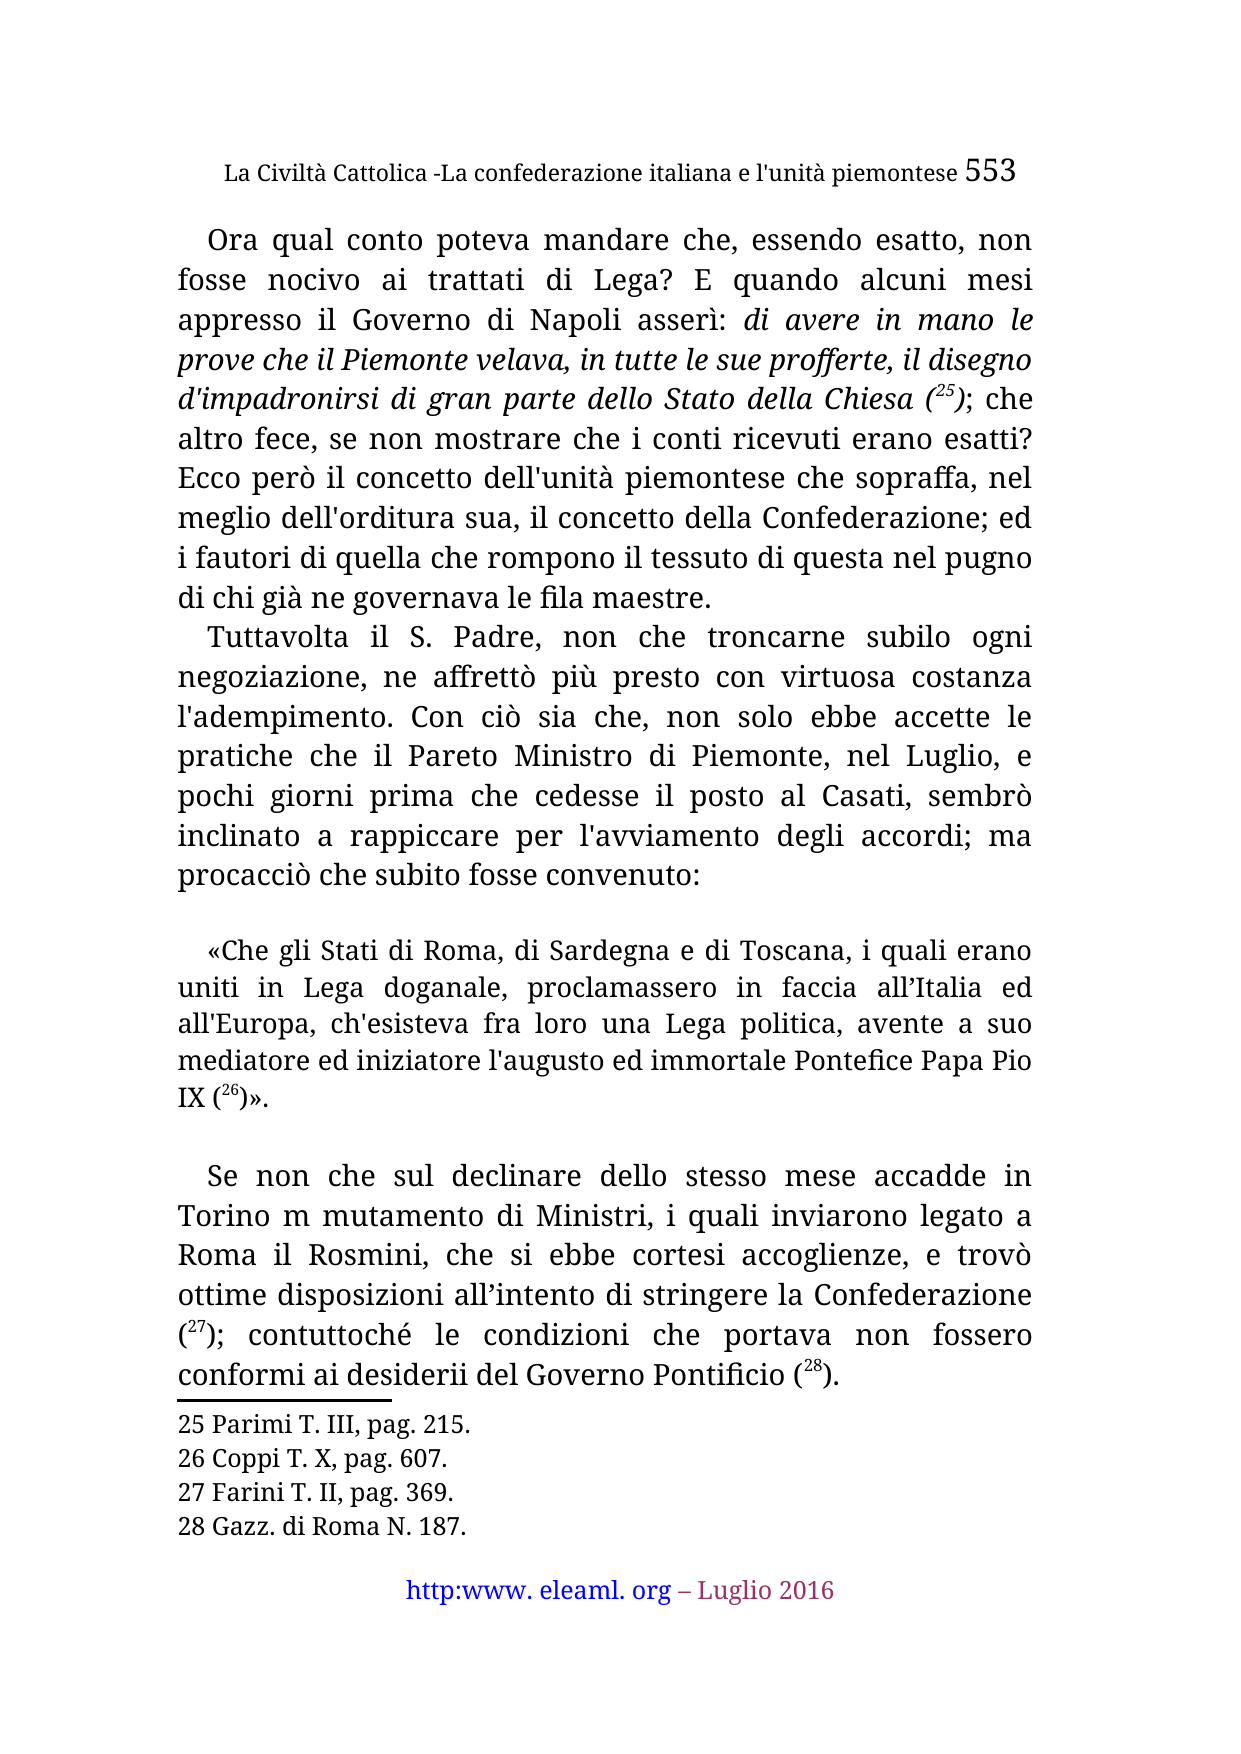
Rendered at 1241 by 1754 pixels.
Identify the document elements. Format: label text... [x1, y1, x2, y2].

text Parimi T. III, pag. 215. [177, 1407, 1033, 1441]
text Tuttavolta il S. Padre, non che troncarne subilo ogni negoziazione, ne affrettò più presto con virtuosa costanza l'adempimento. Con ciò sia che, non solo ebbe accette le pratiche che il Pareto Ministro di Piemonte, nel Luglio, e pochi giorni prima che cedesse il posto al Casati, sembrò inclinato a rappiccare per l'avviamento degli accordi; ma procacciò che subito fosse convenuto: [177, 617, 1033, 894]
text Coppi T. X, pag. 607. [177, 1441, 1033, 1475]
text Gazz. di Roma N. 187. [177, 1509, 1033, 1543]
text «Che gli Stati di Roma, di Sardegna e di Toscana, i quali erano uniti in Lega doganale, proclamassero in faccia all’Italia ed all'Europa, ch'esisteva fra loro una Lega politica, avente a suo mediatore ed iniziatore l'augusto ed immortale Pontefice Papa Pio IX ()». [177, 931, 1033, 1116]
text Farini T. II, pag. 369. [177, 1475, 1033, 1509]
text Ora qual conto poteva mandare che, essendo esatto, non fosse nocivo ai trattati di Lega? E quando alcuni mesi appresso il Governo di Napoli asserì: di avere in mano le prove che il Piemonte velava, in tutte le sue profferte, il disegno d'impadronirsi di gran parte dello Stato della Chiesa (); che altro fece, se non mostrare che i conti ricevuti erano esatti? Ecco però il concetto dell'unità piemontese che sopraffa, nel meglio dell'orditura sua, il concetto della Confederazione; ed i fautori di quella che rompono il tessuto di questa nel pugno di chi già ne governava le fila maestre. [177, 220, 1033, 617]
text Se non che sul declinare dello stesso mese accadde in Torino m mutamento di Ministri, i quali inviarono legato a Roma il Rosmini, che si ebbe cortesi accoglienze, e trovò ottime disposizioni all’intento di stringere la Confederazione (); contuttoché le condizioni che portava non fossero conformi ai desiderii del Governo Pontificio (). [177, 1155, 1033, 1393]
